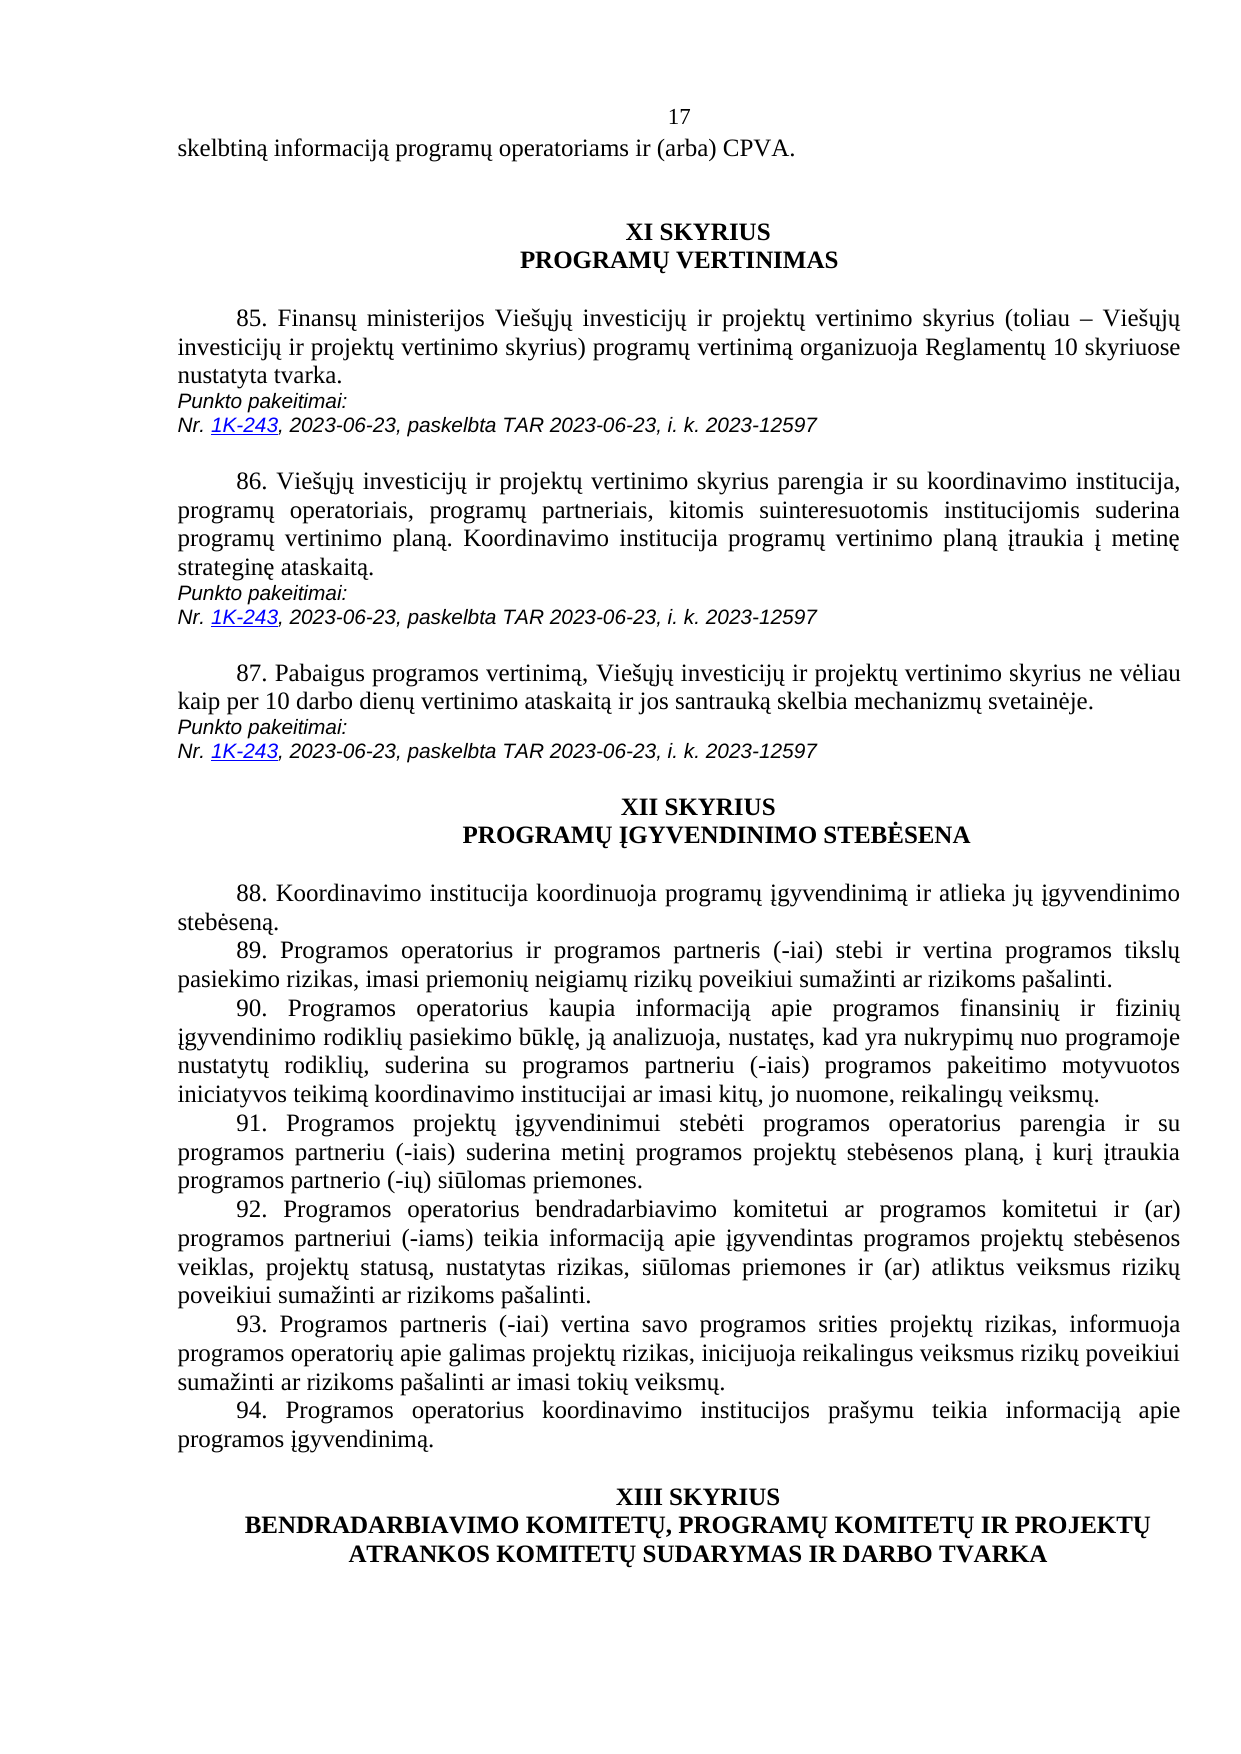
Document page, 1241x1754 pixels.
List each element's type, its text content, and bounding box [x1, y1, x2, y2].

text XIII SKYRIUS [215, 1482, 1181, 1511]
text 87. Pabaigus programos vertinimą, Viešųjų investicijų ir projektų vertinimo skyrius ne vėliau kaip per 10 darbo dienų vertinimo ataskaitą ir jos santrauką skelbia mechanizmų svetainėje. [177, 658, 1181, 715]
text Nr. 1K-243, 2023-06-23, paskelbta TAR 2023-06-23, i. k. 2023-12597 [177, 413, 1181, 437]
text Punkto pakeitimai: [177, 581, 1181, 605]
text 90. Programos operatorius kaupia informaciją apie programos finansinių ir fizinių įgyvendinimo rodiklių pasiekimo būklę, ją analizuoja, nustatęs, kad yra nukrypimų nuo programoje nustatytų rodiklių, suderina su programos partneriu (-iais) programos pakeitimo motyvuotos iniciatyvos teikimą koordinavimo institucijai ar imasi kitų, jo nuomone, reikalingų veiksmų. [177, 993, 1181, 1108]
text PROGRAMŲ VERTINIMAS [177, 246, 1181, 274]
text BENDRADARBIAVIMO KOMITETŲ, PROGRAMŲ KOMITETŲ IR PROJEKTŲ ATRANKOS KOMITETŲ SUDARYMAS IR DARBO TVARKA [215, 1511, 1181, 1568]
text PROGRAMŲ ĮGYVENDINIMO STEBĖSENA [252, 821, 1181, 849]
text 93. Programos partneris (-iai) vertina savo programos srities projektų rizikas, informuoja programos operatorių apie galimas projektų rizikas, inicijuoja reikalingus veiksmus rizikų poveikiui sumažinti ar rizikoms pašalinti ar imasi tokių veiksmų. [177, 1309, 1181, 1396]
text 94. Programos operatorius koordinavimo institucijos prašymu teikia informaciją apie programos įgyvendinimą. [177, 1396, 1181, 1453]
text 86. Viešųjų investicijų ir projektų vertinimo skyrius parengia ir su koordinavimo institucija, programų operatoriais, programų partneriais, kitomis suinteresuotomis institucijomis suderina programų vertinimo planą. Koordinavimo institucija programų vertinimo planą įtraukia į metinę strateginę ataskaitą. [177, 466, 1181, 581]
text Punkto pakeitimai: [177, 715, 1181, 739]
text Nr. 1K-243, 2023-06-23, paskelbta TAR 2023-06-23, i. k. 2023-12597 [177, 605, 1181, 629]
text 89. Programos operatorius ir programos partneris (-iai) stebi ir vertina programos tikslų pasiekimo rizikas, imasi priemonių neigiamų rizikų poveikiui sumažinti ar rizikoms pašalinti. [177, 936, 1181, 993]
text skelbtiną informaciją programų operatoriams ir (arba) CPVA. [177, 133, 1181, 162]
text 88. Koordinavimo institucija koordinuoja programų įgyvendinimą ir atlieka jų įgyvendinimo stebėseną. [177, 878, 1181, 936]
text 92. Programos operatorius bendradarbiavimo komitetui ar programos komitetui ir (ar) programos partneriui (-iams) teikia informaciją apie įgyvendintas programos projektų stebėsenos veiklas, projektų statusą, nustatytas rizikas, siūlomas priemones ir (ar) atliktus veiksmus rizikų poveikiui sumažinti ar rizikoms pašalinti. [177, 1194, 1181, 1309]
text XI SKYRIUS [215, 217, 1181, 246]
text Nr. 1K-243, 2023-06-23, paskelbta TAR 2023-06-23, i. k. 2023-12597 [177, 739, 1181, 763]
text 85. Finansų ministerijos Viešųjų investicijų ir projektų vertinimo skyrius (toliau – Viešųjų investicijų ir projektų vertinimo skyrius) programų vertinimą organizuoja Reglamentų 10 skyriuose nustatyta tvarka. [177, 303, 1181, 389]
text Punkto pakeitimai: [177, 389, 1181, 413]
text XII SKYRIUS [215, 792, 1181, 821]
text 91. Programos projektų įgyvendinimui stebėti programos operatorius parengia ir su programos partneriu (-iais) suderina metinį programos projektų stebėsenos planą, į kurį įtraukia programos partnerio (-ių) siūlomas priemones. [177, 1108, 1181, 1194]
